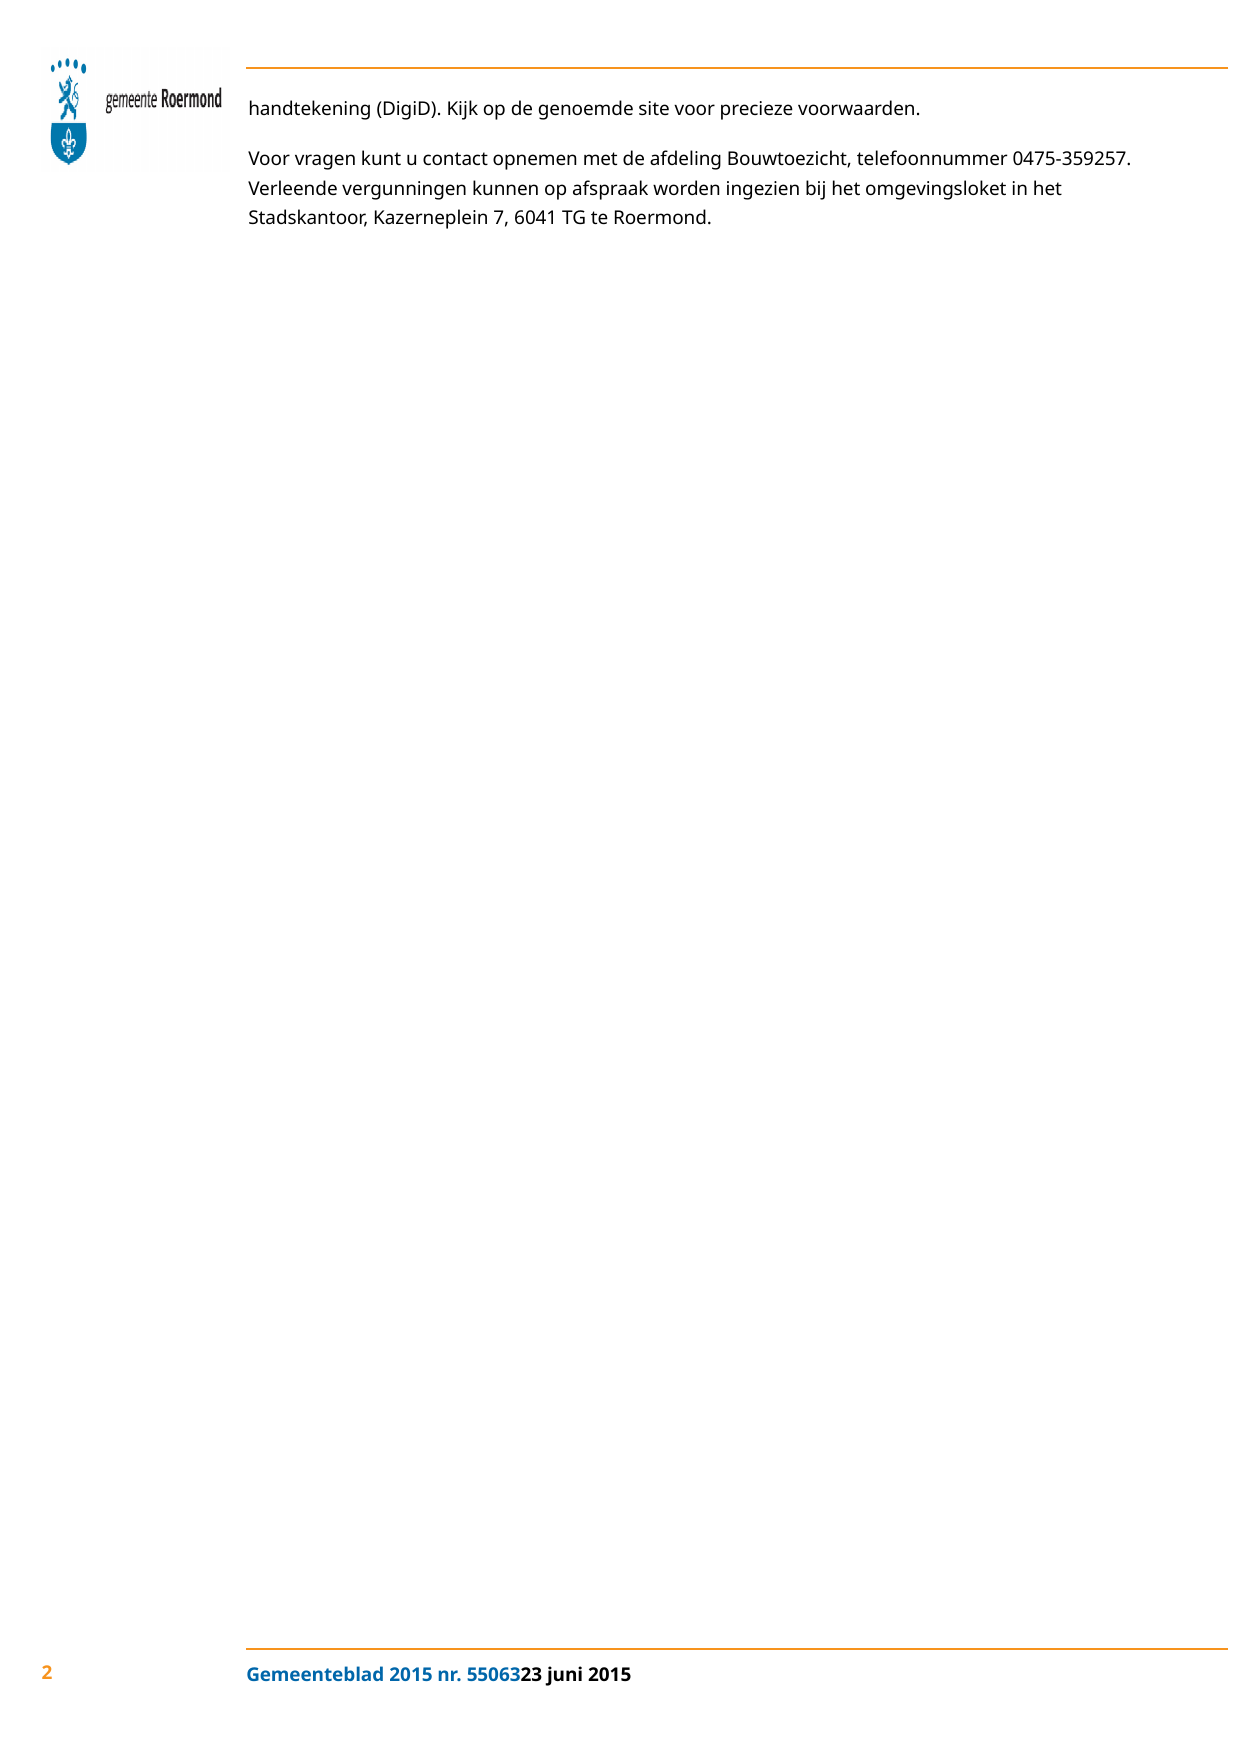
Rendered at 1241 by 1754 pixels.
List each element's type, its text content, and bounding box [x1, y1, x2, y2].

picture [41, 47, 231, 172]
text Voor vragen kunt u contact opnemen met de afdeling Bouwtoezicht, telefoonnummer 0475-359257. Verleende vergunningen kunnen op afspraak worden ingezien bij het omgevingsloket in het Stadskantoor, Kazerneplein 7, 6041 TG te Roermond. [248, 145, 1152, 230]
text handtekening (DigiD). Kijk op de genoemde site voor precieze voorwaarden. [248, 95, 1152, 121]
